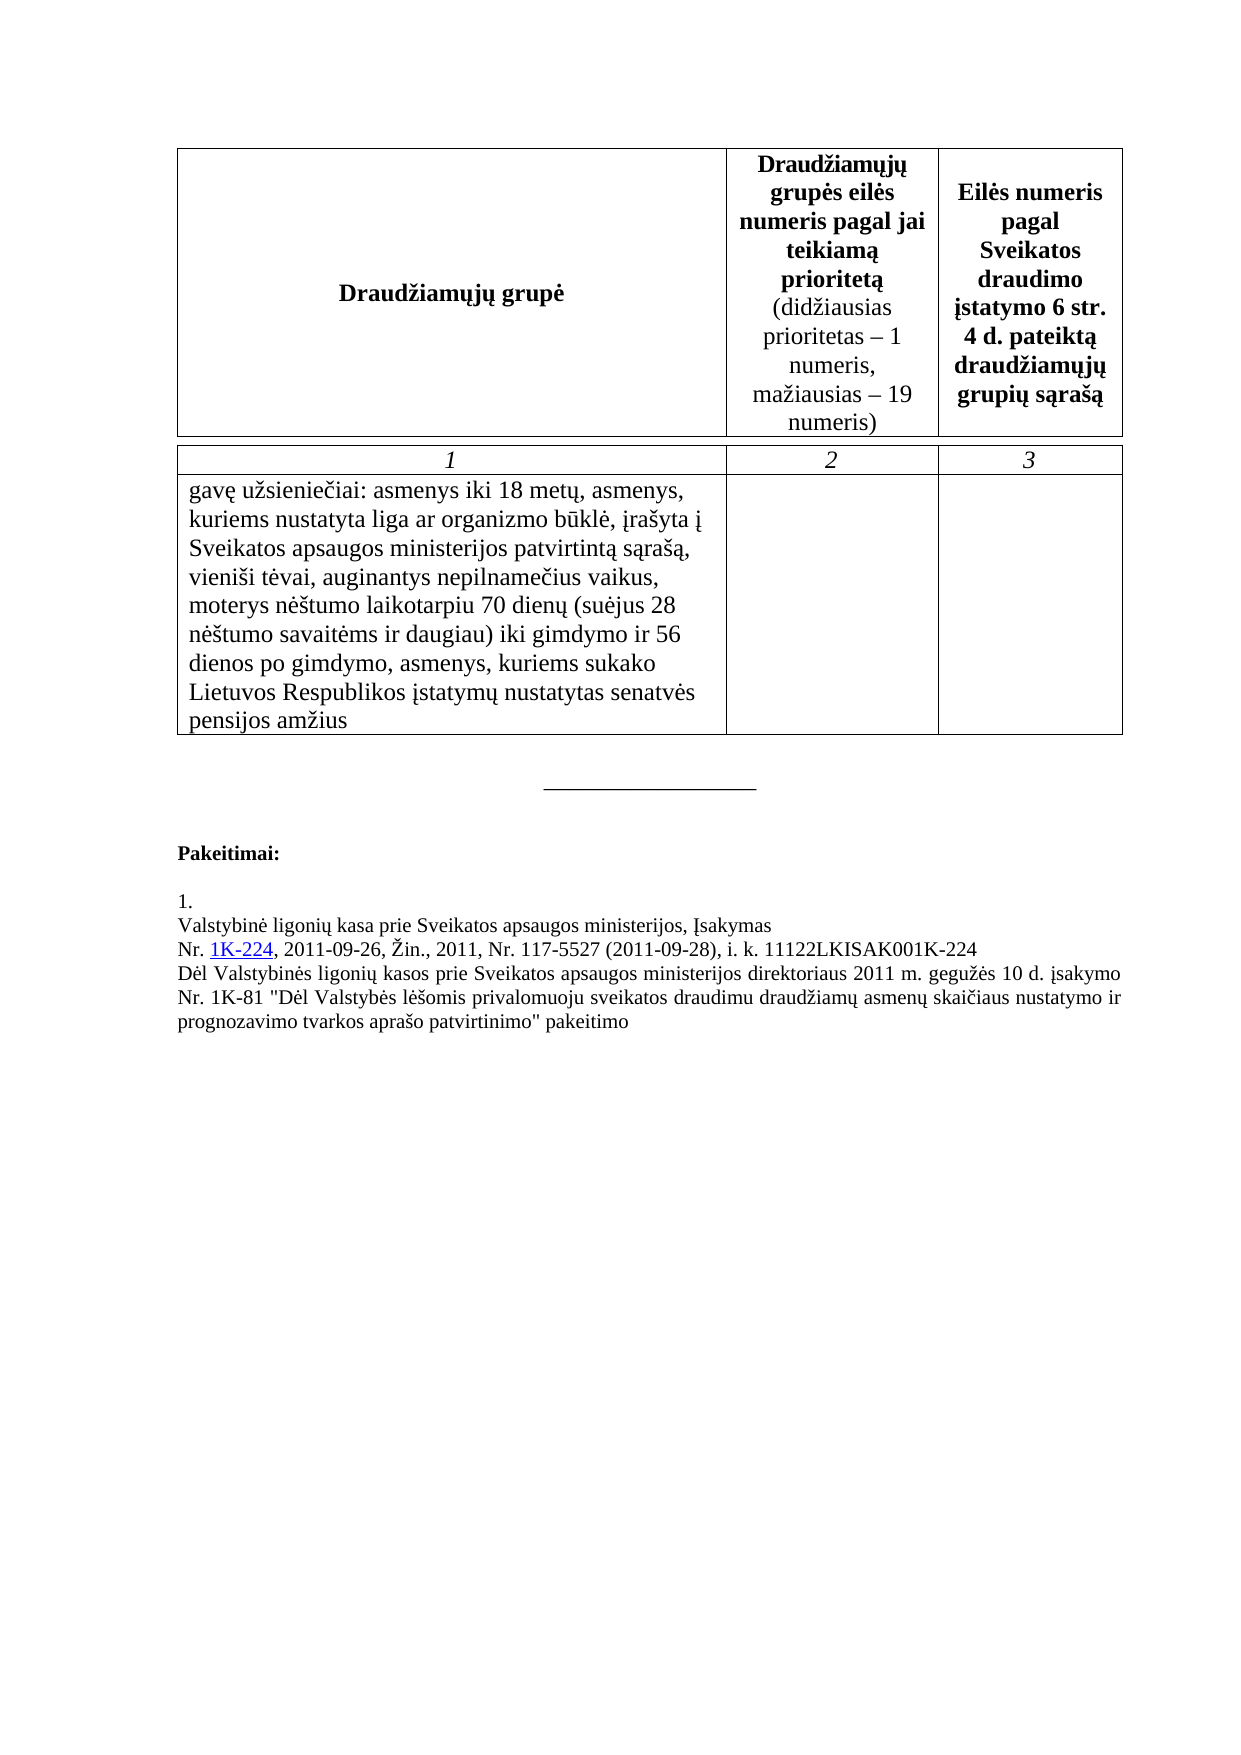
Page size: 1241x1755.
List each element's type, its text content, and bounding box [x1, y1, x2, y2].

table_header Draudžiamųjų grupė [178, 149, 726, 436]
table_header Eilės numeris pagal Sveikatos draudimo įstatymo 6 str. 4 d. pateiktą draudžiamųjų grupių sąrašą [939, 149, 1122, 436]
text Pakeitimai: [177, 841, 1122, 865]
text 1. [177, 889, 1122, 913]
text Dėl Valstybinės ligonių kasos prie Sveikatos apsaugos ministerijos direktoriaus 2011 m. gegužės 10 d. įsakymo Nr. 1K-81 "Dėl Valstybės lėšomis privalomuoju sveikatos draudimu draudžiamų asmenų skaičiaus nustatymo ir prognozavimo tvarkos aprašo patvirtinimo" pakeitimo [177, 961, 1122, 1033]
table_cell [939, 475, 1122, 734]
text Valstybinė ligonių kasa prie Sveikatos apsaugos ministerijos, Įsakymas [177, 913, 1122, 937]
table_cell gavę užsieniečiai: asmenys iki 18 metų, asmenys, kuriems nustatyta liga ar organizmo būklė, įrašyta į Sveikatos apsaugos ministerijos patvirtintą sąrašą, vieniši tėvai, auginantys nepilnamečius vaikus, moterys nėštumo laikotarpiu 70 dienų (suėjus 28 nėštumo savaitėms ir daugiau) iki gimdymo ir 56 dienos po gimdymo, asmenys, kuriems sukako Lietuvos Respublikos įstatymų nustatytas senatvės pensijos amžius [178, 475, 726, 734]
table_cell [727, 475, 938, 734]
table_cell 3 [939, 446, 1122, 474]
text Nr. 1K-224, 2011-09-26, Žin., 2011, Nr. 117-5527 (2011-09-28), i. k. 11122LKISAK001K-224 [177, 937, 1122, 961]
table_cell [177, 437, 726, 444]
table_cell 2 [727, 446, 938, 474]
text _________________ [177, 764, 1122, 793]
table_cell [726, 437, 938, 444]
table_cell 1 [178, 446, 726, 474]
table_cell [939, 437, 1122, 444]
table_header Draudžiamųjų grupės eilės numeris pagal jai teikiamą prioritetą (didžiausias prioritetas – 1 numeris, mažiausias – 19 numeris) [727, 149, 938, 436]
